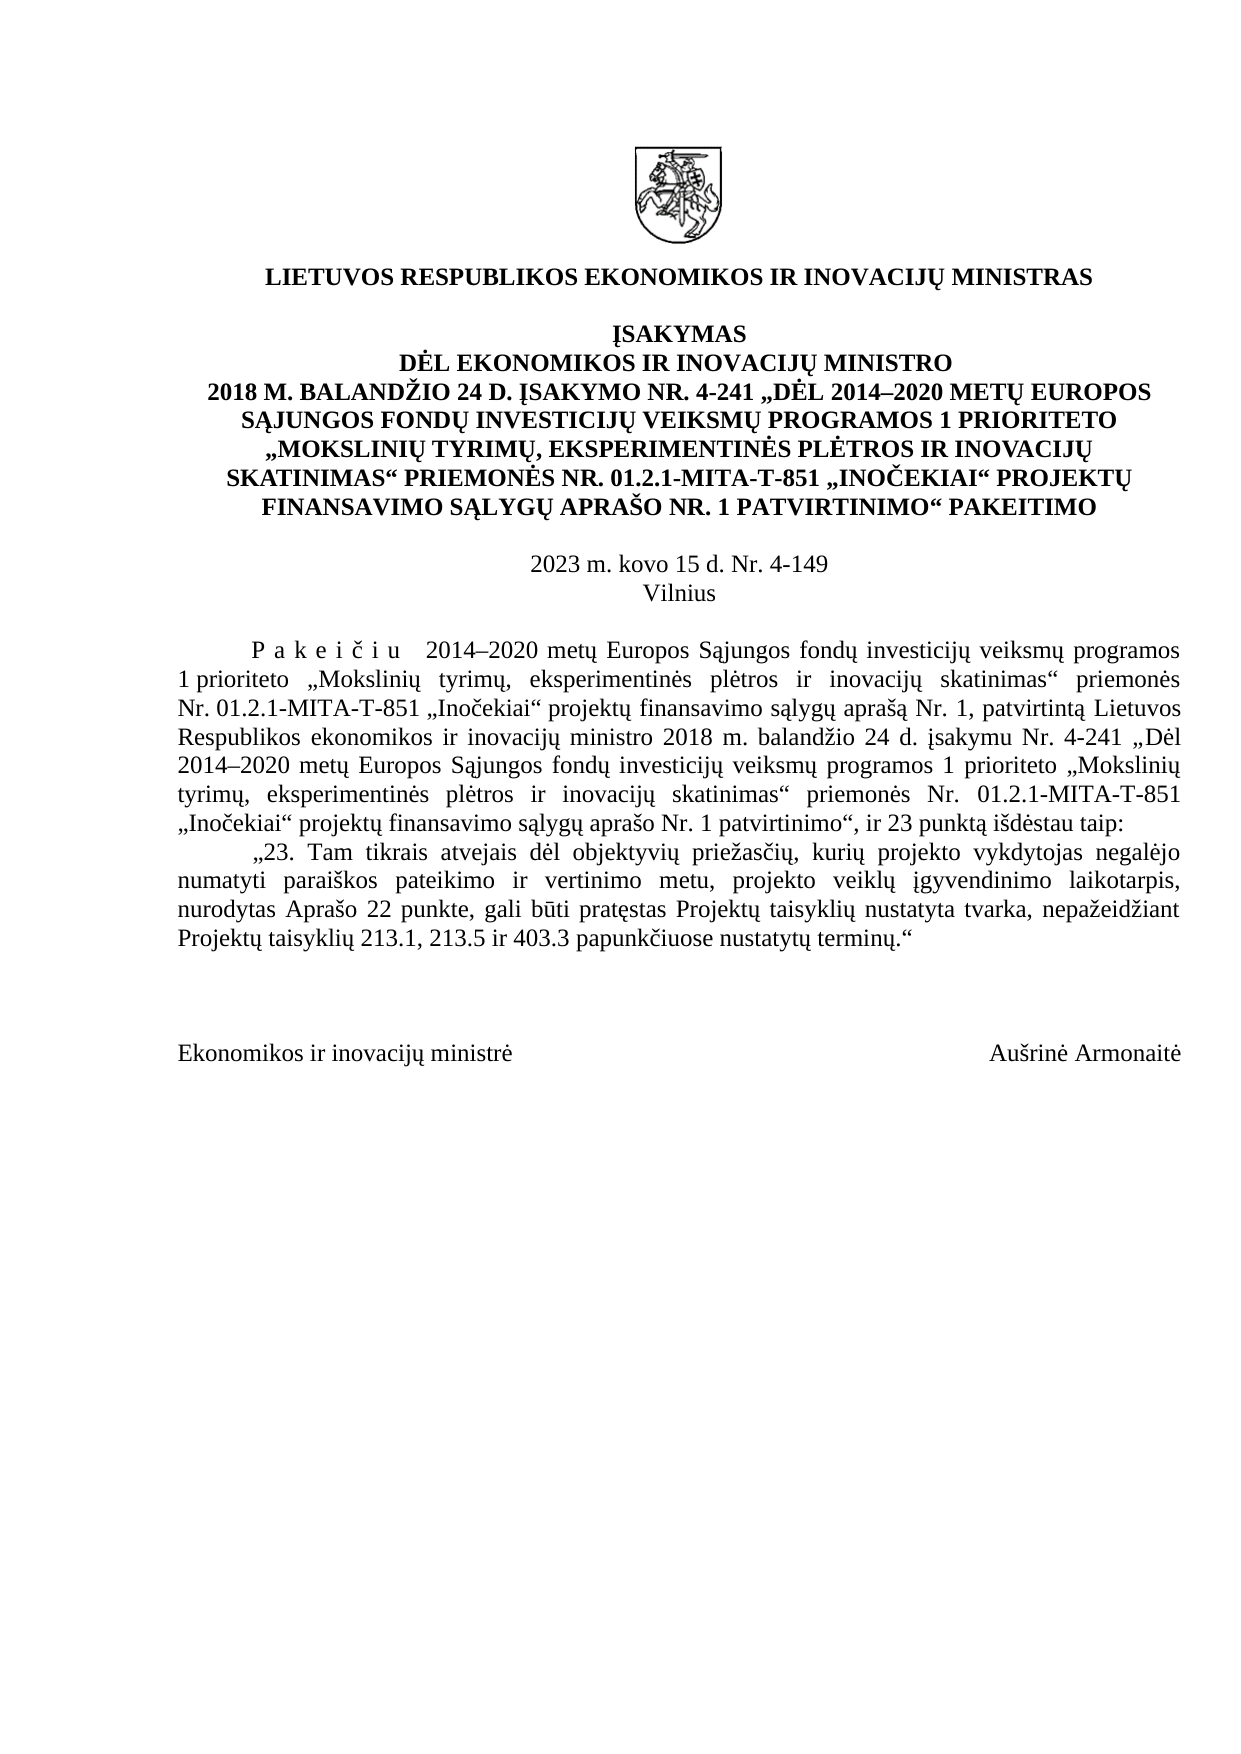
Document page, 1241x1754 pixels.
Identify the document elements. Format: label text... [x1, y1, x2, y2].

text DĖL EKONOMIKOS IR INOVACIJŲ MINISTRO [177, 348, 1181, 377]
text Vilnius [177, 578, 1181, 607]
text įsakymas [177, 319, 1181, 348]
text 2023 m. kovo 15 d. Nr. 4-149 [177, 549, 1181, 578]
text „23. Tam tikrais atvejais dėl objektyvių priežasčių, kurių projekto vykdytojas negalėjo numatyti paraiškos pateikimo ir vertinimo metu, projekto veiklų įgyvendinimo laikotarpis, nurodytas Aprašo 22 punkte, gali būti pratęstas Projektų taisyklių nustatyta tvarka, nepažeidžiant Projektų taisyklių 213.1, 213.5 ir 403.3 papunkčiuose nustatytų terminų.“ [177, 837, 1181, 952]
text P a k e i č i u 2014–2020 metų Europos Sąjungos fondų investicijų veiksmų programos 1 prioriteto „Mokslinių tyrimų, eksperimentinės plėtros ir inovacijų skatinimas“ priemonės Nr. 01.2.1-MITA-T-851 „Inočekiai“ projektų finansavimo sąlygų aprašą Nr. 1, patvirtintą Lietuvos Respublikos ekonomikos ir inovacijų ministro 2018 m. balandžio 24 d. įsakymu Nr. 4-241 „Dėl 2014–2020 metų Europos Sąjungos fondų investicijų veiksmų programos 1 prioriteto „Mokslinių tyrimų, eksperimentinės plėtros ir inovacijų skatinimas“ priemonės Nr. 01.2.1-MITA-T-851 „Inočekiai“ projektų finansavimo sąlygų aprašo Nr. 1 patvirtinimo“, ir 23 punktą išdėstau taip: [177, 635, 1181, 837]
text 2018 M. BALANDŽIO 24 D. ĮSAKYMO NR. 4-241 „dėl 2014–2020 METŲ EUROPOS SĄJUNGOS FONDŲ INVESTICIJŲ VEIKSMŲ PROGRAMOS 1 PRIORITETO „MOKSLINIŲ TYRIMŲ, EKSPERIMENTINĖS PLĖTROS IR INOVACIJŲ SKATINIMAS“ PRIEMONĖS NR. 01.2.1-MITA-T-851 „INOČEKIAI“ PROJEKTŲ FINANSAVIMO SĄLYGŲ APRAŠO NR. 1 patvirtinimo“ PAKEITIMO [177, 377, 1181, 520]
text Ekonomikos ir inovacijų ministrė Aušrinė Armonaitė [177, 1038, 1181, 1067]
text LIETUVOS RESPUBLIKOS Ekonomikos ir inovacijų MINISTRAS [177, 262, 1181, 290]
